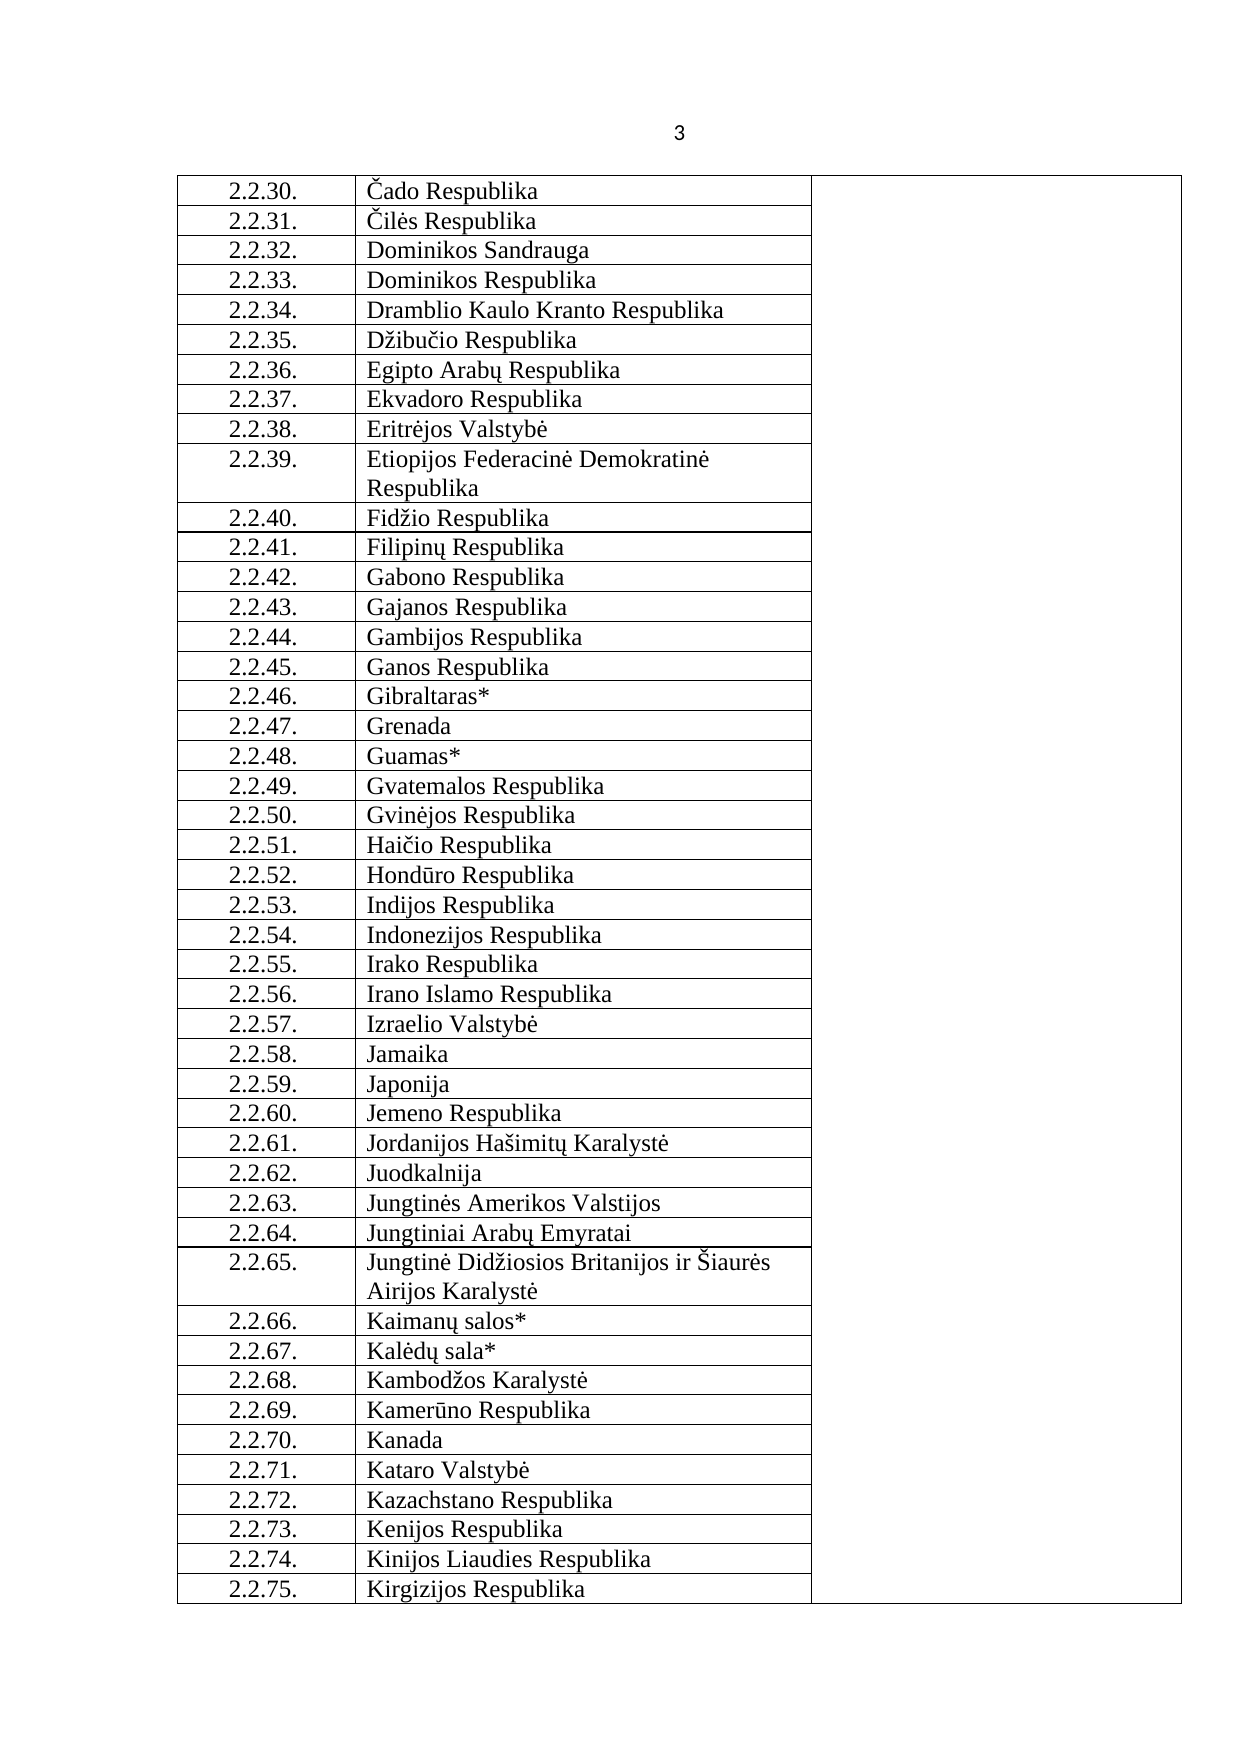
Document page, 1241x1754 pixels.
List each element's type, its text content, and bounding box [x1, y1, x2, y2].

table_cell 2.2.70. [178, 1425, 355, 1454]
table_cell 2.2.35. [178, 325, 355, 354]
table_cell Kenijos Respublika [356, 1515, 811, 1543]
table_cell Čado Respublika [356, 176, 811, 205]
table_cell 2.2.72. [178, 1485, 355, 1513]
table_cell Indijos Respublika [356, 890, 811, 919]
table_cell Hondūro Respublika [356, 860, 811, 889]
table_cell Filipinų Respublika [356, 533, 811, 561]
table_cell Gabono Respublika [356, 562, 811, 591]
table_cell Japonija [356, 1069, 811, 1097]
table_cell 2.2.52. [178, 860, 355, 889]
table_cell Gvatemalos Respublika [356, 771, 811, 799]
table_cell 2.2.51. [178, 830, 355, 859]
table_cell Kirgizijos Respublika [356, 1574, 811, 1603]
table_cell 2.2.61. [178, 1128, 355, 1157]
table_cell Jungtinė Didžiosios Britanijos ir Šiaurės Airijos Karalystė [356, 1248, 811, 1305]
table_cell Gibraltaras* [356, 681, 811, 710]
table_cell Jamaika [356, 1039, 811, 1068]
table_cell 2.2.45. [178, 652, 355, 680]
table_cell 2.2.30. [178, 176, 355, 205]
table_cell 2.2.41. [178, 533, 355, 561]
table_cell Kanada [356, 1425, 811, 1454]
table_cell 2.2.67. [178, 1336, 355, 1364]
table_cell 2.2.60. [178, 1099, 355, 1127]
table_cell Egipto Arabų Respublika [356, 355, 811, 383]
table_cell 2.2.46. [178, 681, 355, 710]
table_cell 2.2.38. [178, 414, 355, 443]
table_cell 2.2.43. [178, 592, 355, 621]
table_cell 2.2.39. [178, 444, 355, 502]
table_cell Kambodžos Karalystė [356, 1366, 811, 1394]
table_cell 2.2.66. [178, 1306, 355, 1335]
table_cell 2.2.50. [178, 801, 355, 829]
table_cell Izraelio Valstybė [356, 1009, 811, 1038]
table_cell 2.2.71. [178, 1455, 355, 1484]
table_cell 2.2.47. [178, 711, 355, 740]
table_cell Guamas* [356, 741, 811, 770]
table_cell Jungtinės Amerikos Valstijos [356, 1188, 811, 1217]
table_cell 2.2.65. [178, 1248, 355, 1305]
table_cell Haičio Respublika [356, 830, 811, 859]
table_cell 2.2.33. [178, 265, 355, 294]
table_cell 2.2.55. [178, 950, 355, 978]
table_cell Džibučio Respublika [356, 325, 811, 354]
table_cell 2.2.56. [178, 979, 355, 1008]
table_cell 2.2.36. [178, 355, 355, 383]
table_cell 2.2.34. [178, 295, 355, 324]
table_cell Ekvadoro Respublika [356, 385, 811, 413]
table_cell Eritrėjos Valstybė [356, 414, 811, 443]
table_cell Jemeno Respublika [356, 1099, 811, 1127]
table_cell 2.2.44. [178, 622, 355, 651]
table_cell 2.2.40. [178, 503, 355, 531]
table_cell 2.2.75. [178, 1574, 355, 1603]
table_cell 2.2.37. [178, 385, 355, 413]
table_cell Dominikos Sandrauga [356, 236, 811, 264]
table_cell 2.2.49. [178, 771, 355, 799]
table_cell Fidžio Respublika [356, 503, 811, 531]
table_cell 2.2.74. [178, 1544, 355, 1573]
table_cell 2.2.73. [178, 1515, 355, 1543]
table_cell Indonezijos Respublika [356, 920, 811, 948]
table_cell Čilės Respublika [356, 206, 811, 234]
table_cell Irako Respublika [356, 950, 811, 978]
table_cell Dominikos Respublika [356, 265, 811, 294]
table_cell [812, 176, 1181, 1603]
table_cell Kamerūno Respublika [356, 1395, 811, 1424]
table_cell 2.2.54. [178, 920, 355, 948]
table_cell Gvinėjos Respublika [356, 801, 811, 829]
table_cell Kataro Valstybė [356, 1455, 811, 1484]
table_cell Kazachstano Respublika [356, 1485, 811, 1513]
table_cell Etiopijos Federacinė Demokratinė Respublika [356, 444, 811, 502]
table_cell 2.2.53. [178, 890, 355, 919]
table_cell 2.2.63. [178, 1188, 355, 1217]
table_cell 2.2.69. [178, 1395, 355, 1424]
table_cell 2.2.31. [178, 206, 355, 234]
table_cell Dramblio Kaulo Kranto Respublika [356, 295, 811, 324]
table_cell Grenada [356, 711, 811, 740]
table_cell 2.2.59. [178, 1069, 355, 1097]
table_cell 2.2.62. [178, 1158, 355, 1187]
table_cell 2.2.42. [178, 562, 355, 591]
table_cell 2.2.32. [178, 236, 355, 264]
table_cell Ganos Respublika [356, 652, 811, 680]
table_cell 2.2.64. [178, 1218, 355, 1246]
table_cell 2.2.57. [178, 1009, 355, 1038]
table_cell Kaimanų salos* [356, 1306, 811, 1335]
table_cell Kalėdų sala* [356, 1336, 811, 1364]
table_cell Jordanijos Hašimitų Karalystė [356, 1128, 811, 1157]
table_cell Jungtiniai Arabų Emyratai [356, 1218, 811, 1246]
table_cell 2.2.58. [178, 1039, 355, 1068]
table_cell Gajanos Respublika [356, 592, 811, 621]
table_cell Irano Islamo Respublika [356, 979, 811, 1008]
table_cell 2.2.68. [178, 1366, 355, 1394]
table_cell 2.2.48. [178, 741, 355, 770]
table_cell Juodkalnija [356, 1158, 811, 1187]
table_cell Gambijos Respublika [356, 622, 811, 651]
table_cell Kinijos Liaudies Respublika [356, 1544, 811, 1573]
